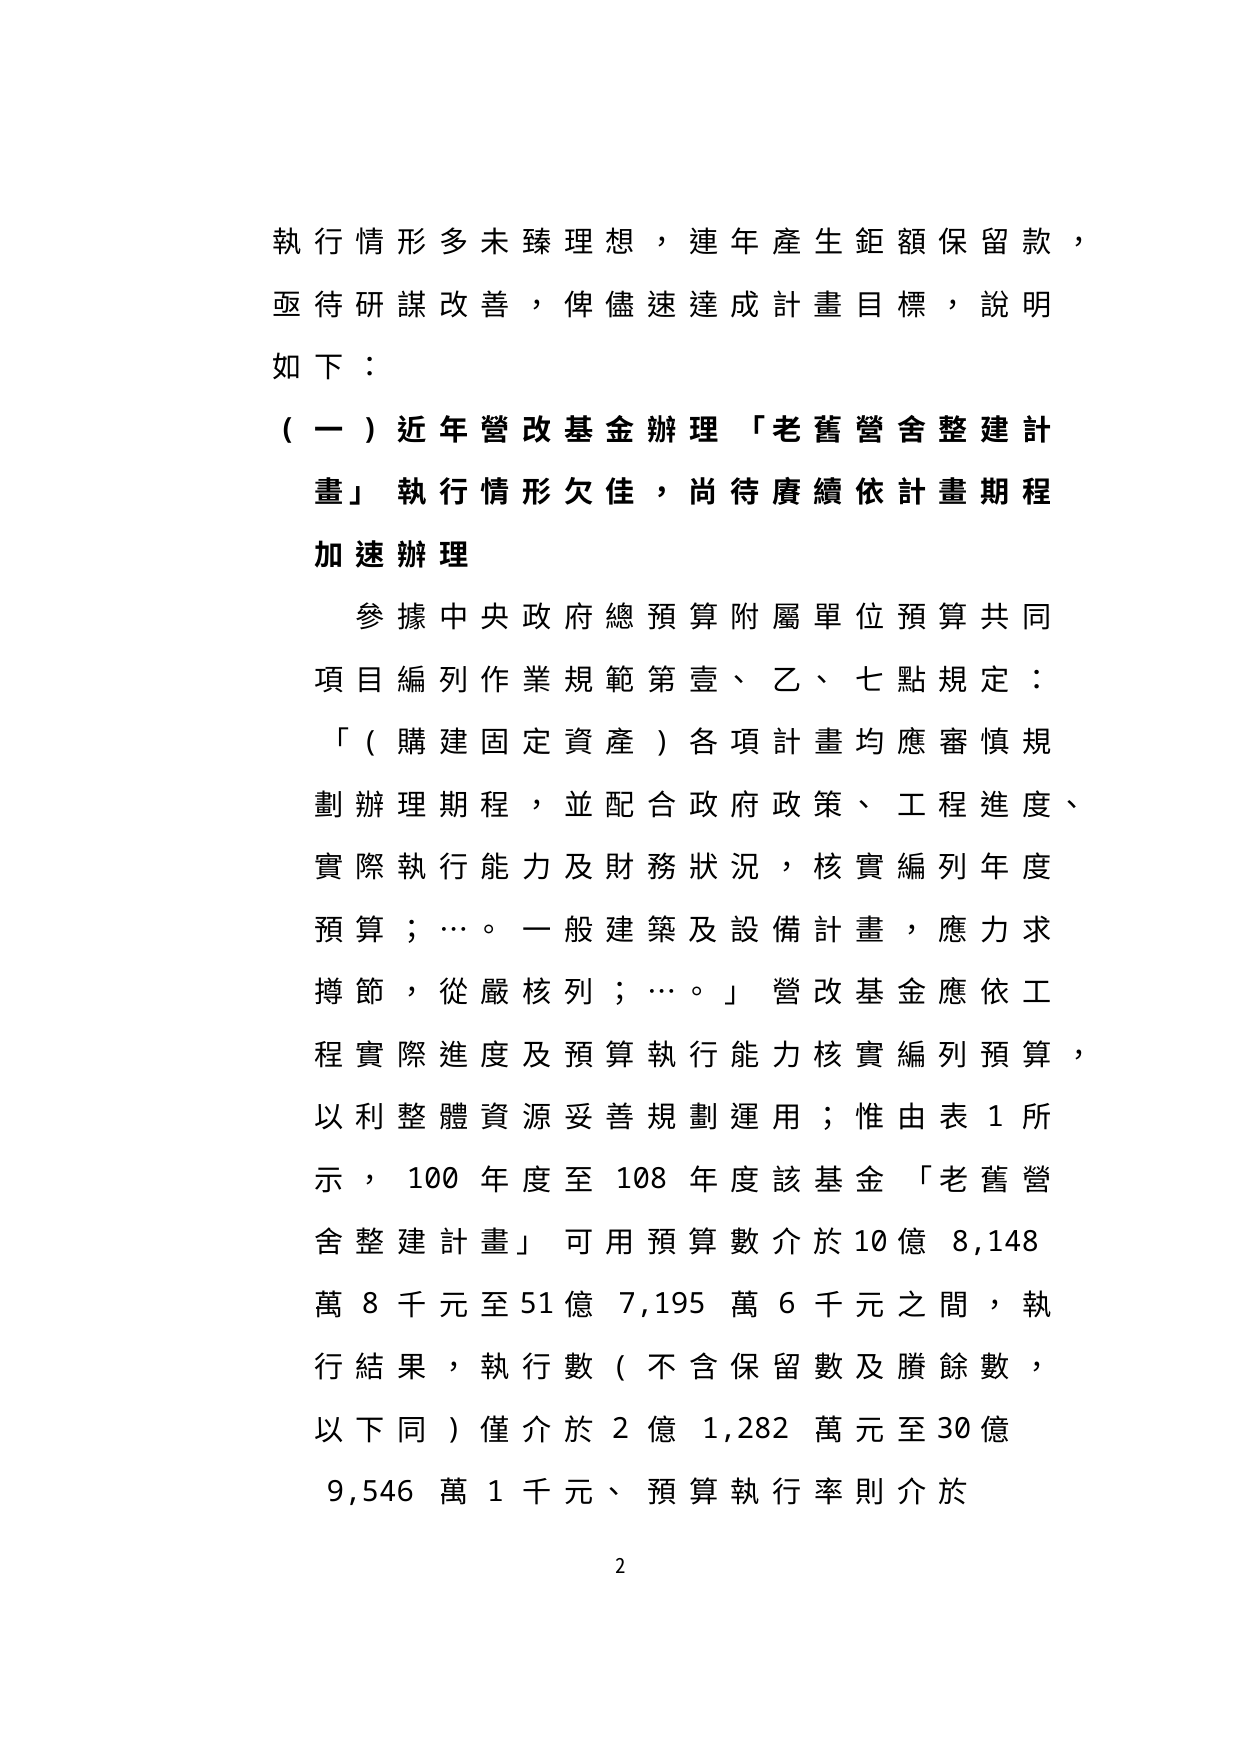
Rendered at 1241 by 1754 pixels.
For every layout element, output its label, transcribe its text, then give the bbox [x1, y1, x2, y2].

text (一)近年營改基金辦理「老舊營舍整建計畫」執行情形欠佳，尚待賡續依計畫期程加速辦理 [242, 386, 1058, 573]
text 營改基金110年度預算案於「基金用途」項下編列「老舊營舍整建計畫」58億220萬元，較109年度預算數46億3,780萬4千元增加11億6,439萬6千元(增幅25.11%)，主要係興安專案工程陸續開工，工程經費需求增加等所致。惟近年「老舊營舍整建計畫」執行情形多未臻理想，連年產生鉅額保留款，亟待研謀改善，俾儘速達成計畫目標，說明如下： [242, 198, 1058, 386]
text 參據中央政府總預算附屬單位預算共同項目編列作業規範第壹、乙、七點規定：「(購建固定資產)各項計畫均應審慎規劃辦理期程，並配合政府政策、工程進度、實際執行能力及財務狀況，核實編列年度預算；…。一般建築及設備計畫，應力求撙節，從嚴核列；…。」營改基金應依工程實際進度及預算執行能力核實編列預算，以利整體資源妥善規劃運用；惟由表1所示，100年度至108年度該基金「老舊營舍整建計畫」可用預算數介於10億8,148萬8千元至51億7,195萬6千元之間，執行結果，執行數(不含保留數及賸餘數，以下同)僅介於2億1,282萬元至30億9,546萬1千元、預算執行率則介於19.68%至65.69%之間，執行情況欠佳。 [271, 573, 1058, 1511]
